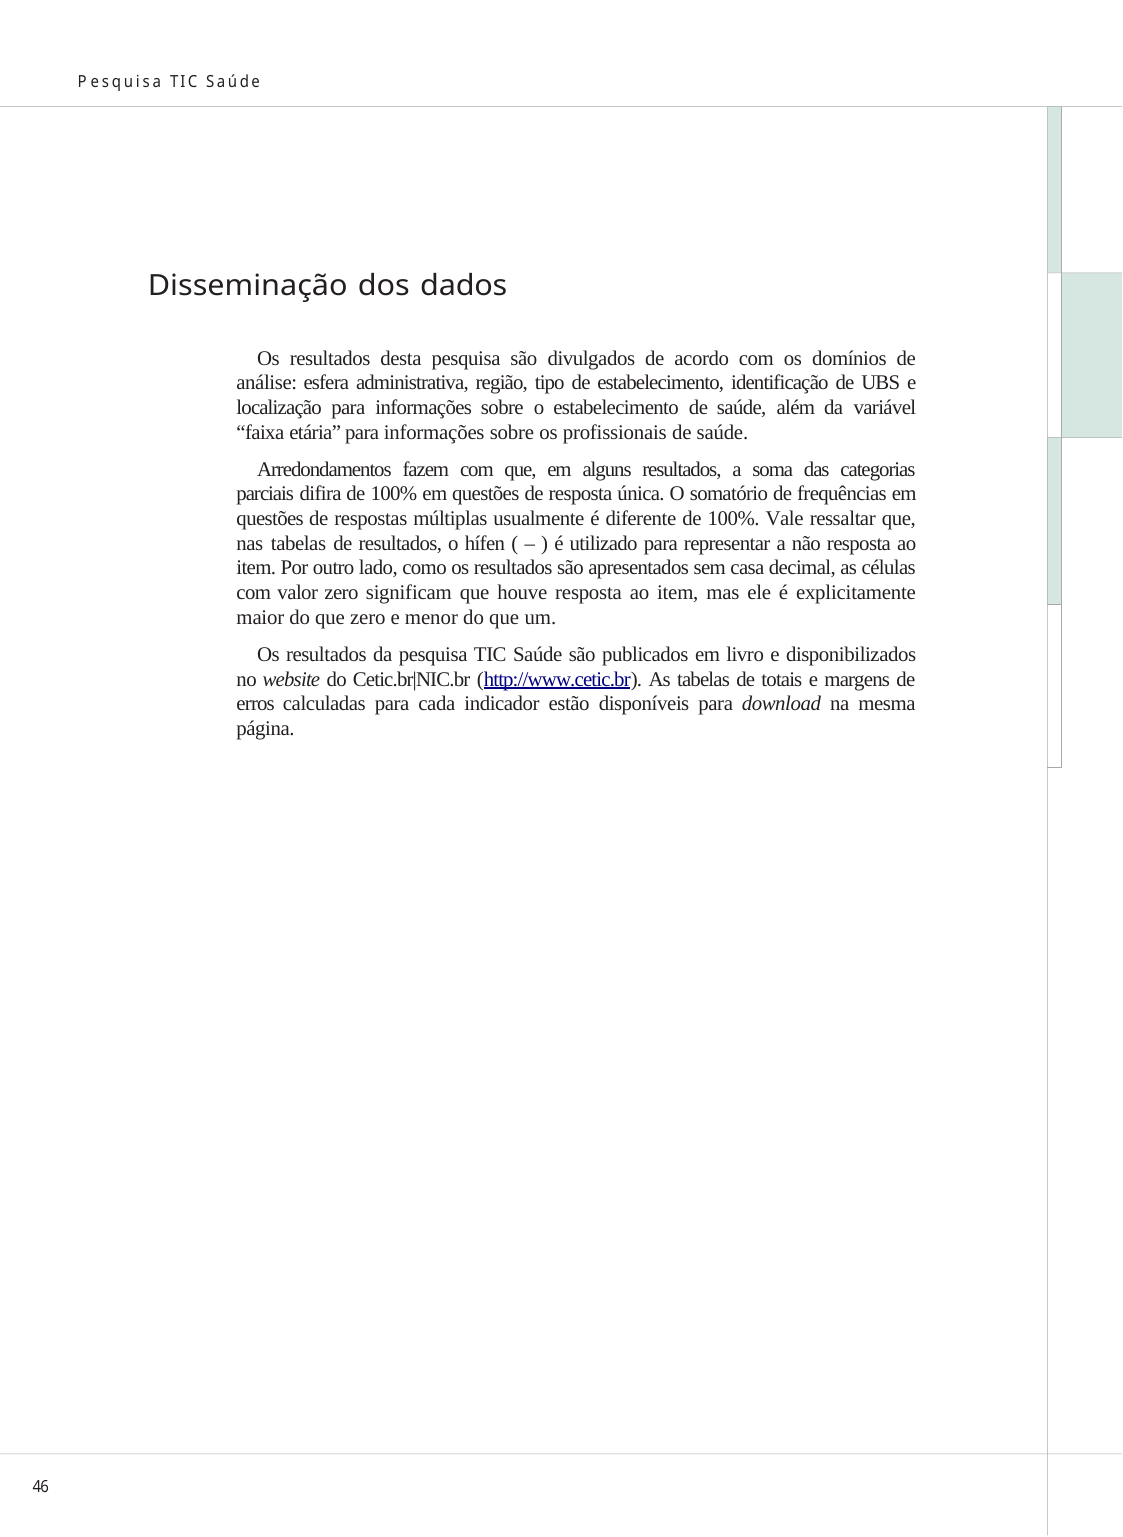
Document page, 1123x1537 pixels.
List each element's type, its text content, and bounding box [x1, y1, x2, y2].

subtitle Disseminação dos dados [148, 264, 990, 304]
text Os resultados da pesquisa TIC Saúde são publicados em livro e disponibilizados no website do Cetic.br|NIC.br (http://www.cetic.br). As tabelas de totais e margens de erros calculadas para cada indicador estão disponíveis para download na mesma página. [236, 642, 917, 740]
text Arredondamentos fazem com que, em alguns resultados, a soma das categorias parciais difira de 100% em questões de resposta única. O somatório de frequências em questões de respostas múltiplas usualmente é diferente de 100%. Vale ressaltar que, nas tabelas de resultados, o hífen ( – ) é utilizado para representar a não resposta ao item. Por outro lado, como os resultados são apresentados sem casa decimal, as células com valor zero significam que houve resposta ao item, mas ele é explicitamente maior do que zero e menor do que um. [236, 457, 917, 629]
text Os resultados desta pesquisa são divulgados de acordo com os domínios de análise: esfera administrativa, região, tipo de estabelecimento, identificação de UBS e localização para informações sobre o estabelecimento de saúde, além da variável “faixa etária” para informações sobre os profissionais de saúde. [236, 346, 917, 444]
